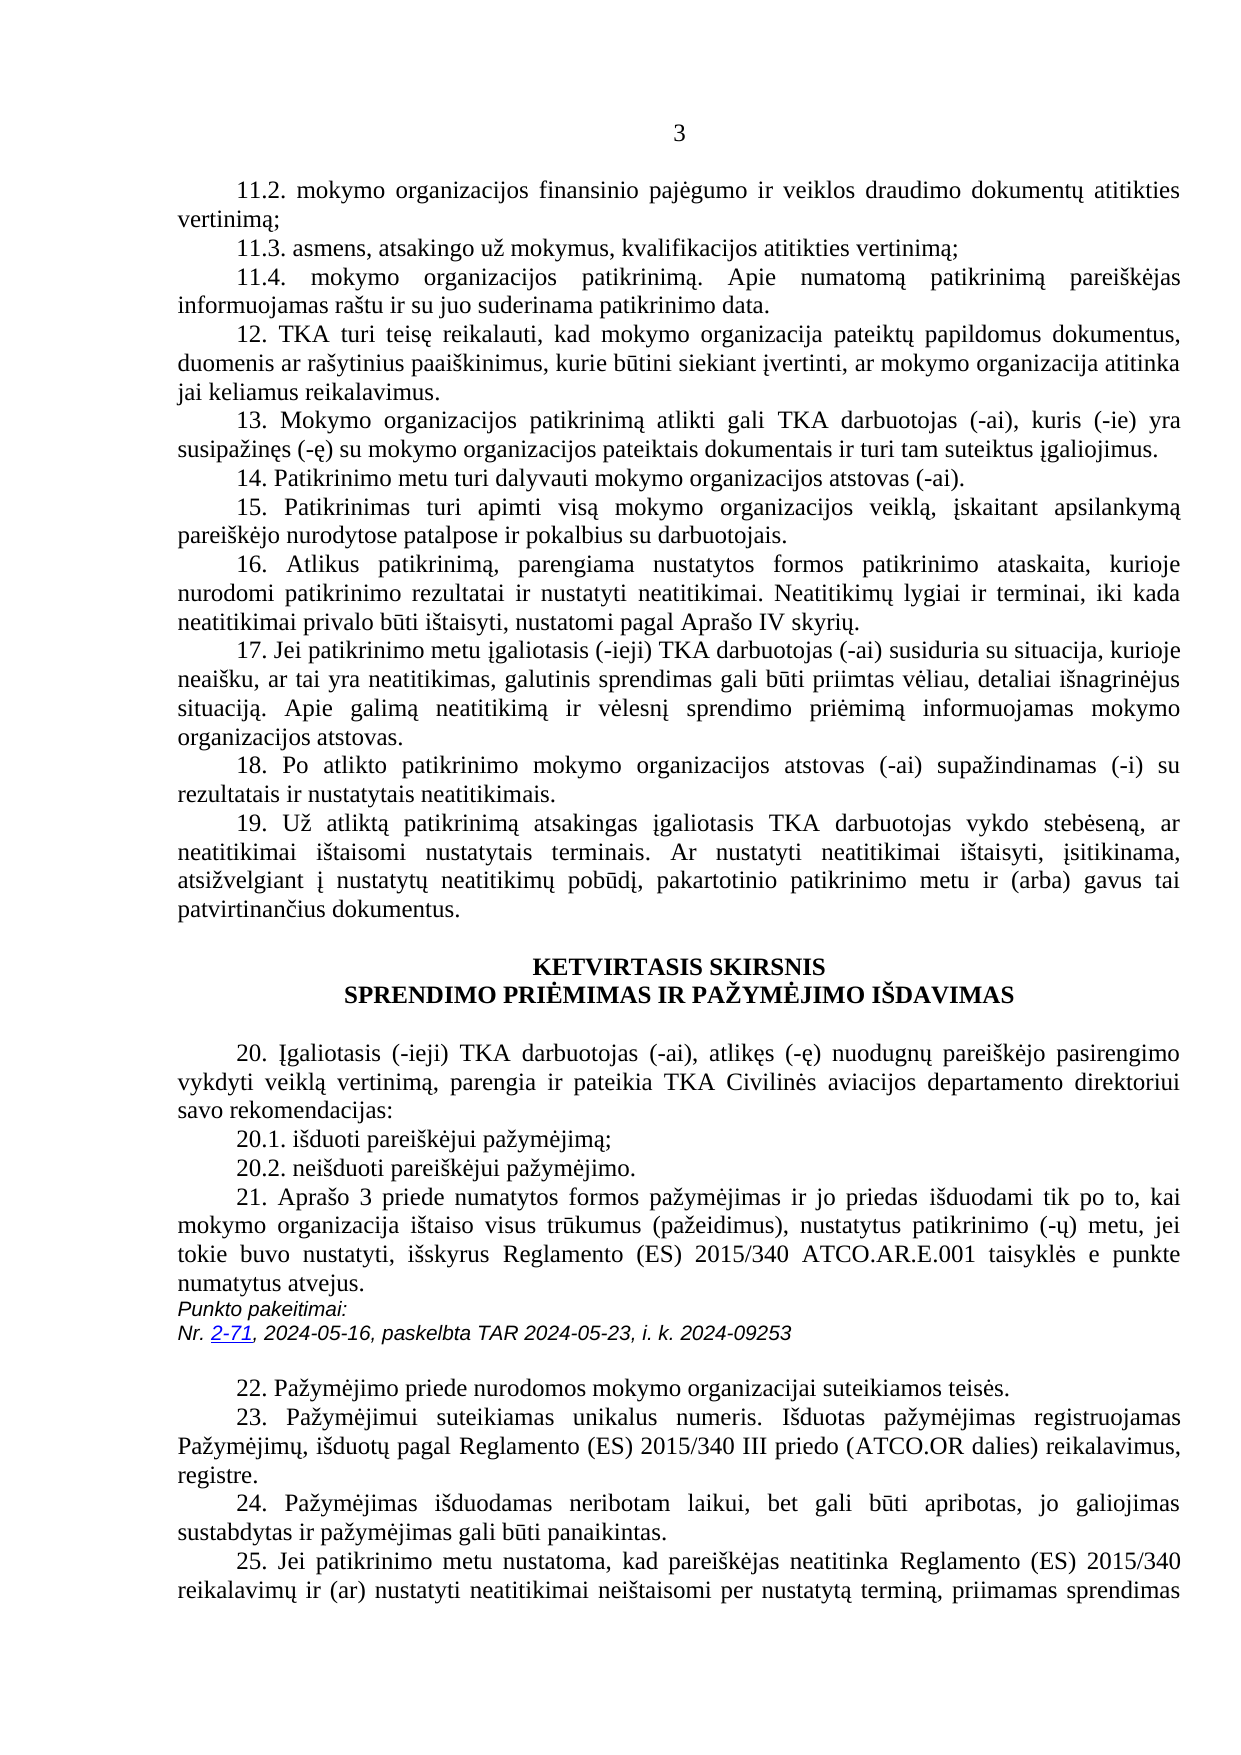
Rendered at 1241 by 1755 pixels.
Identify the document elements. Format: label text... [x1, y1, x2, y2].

text 16. Atlikus patikrinimą, parengiama nustatytos formos patikrinimo ataskaita, kurioje nurodomi patikrinimo rezultatai ir nustatyti neatitikimai. Neatitikimų lygiai ir terminai, iki kada neatitikimai privalo būti ištaisyti, nustatomi pagal Aprašo IV skyrių. [177, 549, 1181, 636]
text 11.4. mokymo organizacijos patikrinimą. Apie numatomą patikrinimą pareiškėjas informuojamas raštu ir su juo suderinama patikrinimo data. [177, 262, 1181, 319]
text 13. Mokymo organizacijos patikrinimą atlikti gali TKA darbuotojas (-ai), kuris (-ie) yra susipažinęs (-ę) su mokymo organizacijos pateiktais dokumentais ir turi tam suteiktus įgaliojimus. [177, 406, 1181, 463]
text Nr. 2-71, 2024-05-16, paskelbta TAR 2024-05-23, i. k. 2024-09253 [177, 1321, 1181, 1345]
text ketvirtasis skirsnis [177, 952, 1181, 981]
text 12. TKA turi teisę reikalauti, kad mokymo organizacija pateiktų papildomus dokumentus, duomenis ar rašytinius paaiškinimus, kurie būtini siekiant įvertinti, ar mokymo organizacija atitinka jai keliamus reikalavimus. [177, 319, 1181, 406]
text sprendimo priėmimas ir pažymėjimo išdavimas [177, 981, 1181, 1009]
text 18. Po atlikto patikrinimo mokymo organizacijos atstovas (-ai) supažindinamas (-i) su rezultatais ir nustatytais neatitikimais. [177, 751, 1181, 808]
text 23. Pažymėjimui suteikiamas unikalus numeris. Išduotas pažymėjimas registruojamas Pažymėjimų, išduotų pagal Reglamento (ES) 2015/340 III priedo (ATCO.OR dalies) reikalavimus, registre. [177, 1402, 1181, 1488]
text 25. Jei patikrinimo metu nustatoma, kad pareiškėjas neatitinka Reglamento (ES) 2015/340 reikalavimų ir (ar) nustatyti neatitikimai neištaisomi per nustatytą terminą, priimamas sprendimas [177, 1546, 1181, 1603]
text 24. Pažymėjimas išduodamas neribotam laikui, bet gali būti apribotas, jo galiojimas sustabdytas ir pažymėjimas gali būti panaikintas. [177, 1488, 1181, 1546]
text 14. Patikrinimo metu turi dalyvauti mokymo organizacijos atstovas (-ai). [177, 463, 1181, 492]
text 19. Už atliktą patikrinimą atsakingas įgaliotasis TKA darbuotojas vykdo stebėseną, ar neatitikimai ištaisomi nustatytais terminais. Ar nustatyti neatitikimai ištaisyti, įsitikinama, atsižvelgiant į nustatytų neatitikimų pobūdį, pakartotinio patikrinimo metu ir (arba) gavus tai patvirtinančius dokumentus. [177, 808, 1181, 923]
text 20.2. neišduoti pareiškėjui pažymėjimo. [177, 1153, 1181, 1182]
text 11.2. mokymo organizacijos finansinio pajėgumo ir veiklos draudimo dokumentų atitikties vertinimą; [177, 176, 1181, 233]
text 15. Patikrinimas turi apimti visą mokymo organizacijos veiklą, įskaitant apsilankymą pareiškėjo nurodytose patalpose ir pokalbius su darbuotojais. [177, 492, 1181, 549]
text 17. Jei patikrinimo metu įgaliotasis (-ieji) TKA darbuotojas (-ai) susiduria su situacija, kurioje neaišku, ar tai yra neatitikimas, galutinis sprendimas gali būti priimtas vėliau, detaliai išnagrinėjus situaciją. Apie galimą neatitikimą ir vėlesnį sprendimo priėmimą informuojamas mokymo organizacijos atstovas. [177, 636, 1181, 751]
text 20.1. išduoti pareiškėjui pažymėjimą; [177, 1124, 1181, 1153]
text 20. Įgaliotasis (-ieji) TKA darbuotojas (-ai), atlikęs (-ę) nuodugnų pareiškėjo pasirengimo vykdyti veiklą vertinimą, parengia ir pateikia TKA Civilinės aviacijos departamento direktoriui savo rekomendacijas: [177, 1038, 1181, 1124]
text 22. Pažymėjimo priede nurodomos mokymo organizacijai suteikiamos teisės. [177, 1373, 1181, 1402]
text 11.3. asmens, atsakingo už mokymus, kvalifikacijos atitikties vertinimą; [177, 233, 1181, 262]
text 21. Aprašo 3 priede numatytos formos pažymėjimas ir jo priedas išduodami tik po to, kai mokymo organizacija ištaiso visus trūkumus (pažeidimus), nustatytus patikrinimo (-ų) metu, jei tokie buvo nustatyti, išskyrus Reglamento (ES) 2015/340 ATCO.AR.E.001 taisyklės e punkte numatytus atvejus. [177, 1182, 1181, 1297]
text Punkto pakeitimai: [177, 1297, 1181, 1321]
